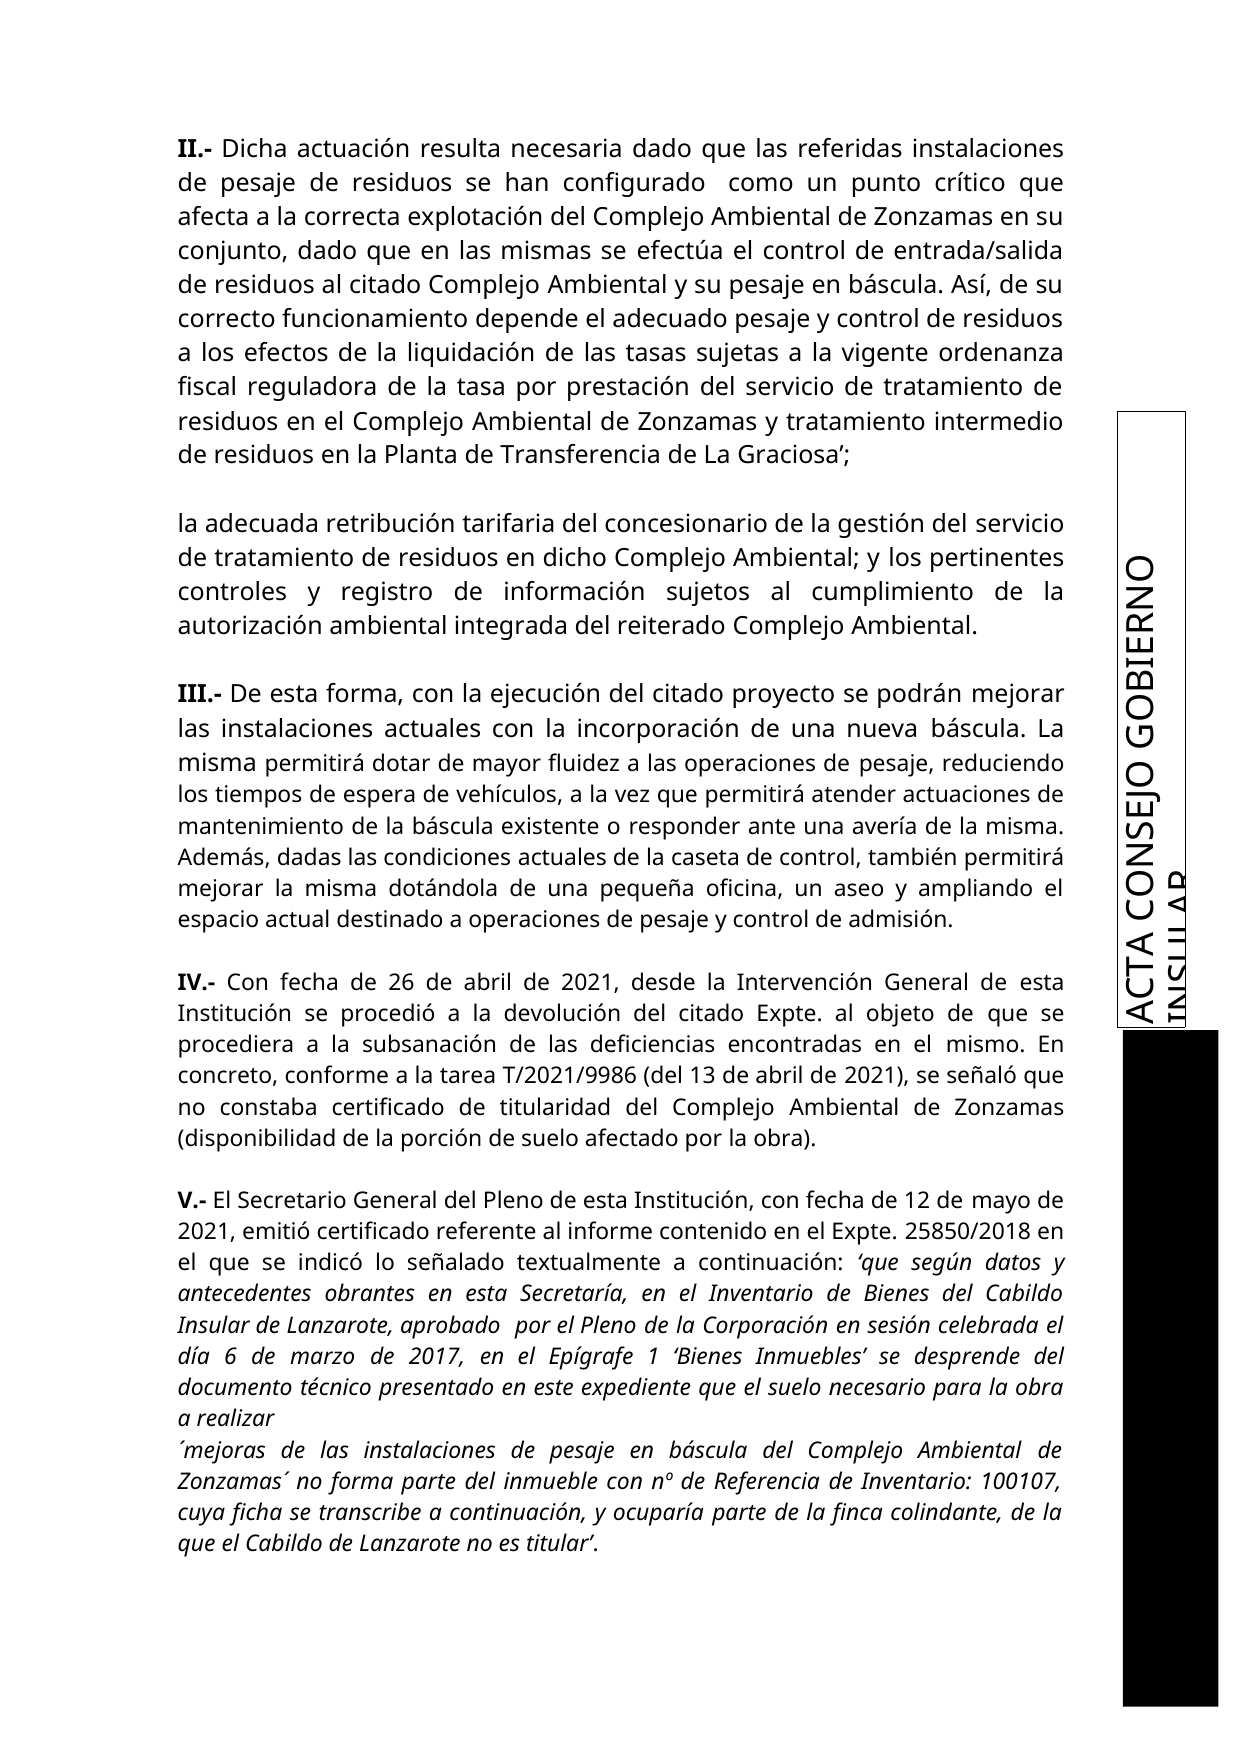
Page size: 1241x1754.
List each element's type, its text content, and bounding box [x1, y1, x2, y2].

text II.- Dicha actuación resulta necesaria dado que las referidas instalaciones de pesaje de residuos se han configurado como un punto crítico que afecta a la correcta explotación del Complejo Ambiental de Zonzamas en su conjunto, dado que en las mismas se efectúa el control de entrada/salida de residuos al citado Complejo Ambiental y su pesaje en báscula. Así, de su correcto funcionamiento depende el adecuado pesaje y control de residuos a los efectos de la liquidación de las tasas sujetas a la vigente ordenanza fiscal reguladora de la tasa por prestación del servicio de tratamiento de residuos en el Complejo Ambiental de Zonzamas y tratamiento intermedio de residuos en la Planta de Transferencia de La Graciosa’; [177, 131, 1064, 471]
text V.- El Secretario General del Pleno de esta Institución, con fecha de 12 de mayo de 2021, emitió certificado referente al informe contenido en el Expte. 25850/2018 en el que se indicó lo señalado textualmente a continuación: ‘que según datos y antecedentes obrantes en esta Secretaría, en el Inventario de Bienes del Cabildo Insular de Lanzarote, aprobado por el Pleno de la Corporación en sesión celebrada el día 6 de marzo de 2017, en el Epígrafe 1 ‘Bienes Inmuebles’ se desprende del documento técnico presentado en este expediente que el suelo necesario para la obra a realizar [177, 1184, 1064, 1434]
text ACTA CONSEJO GOBIERNO INSULAR [1118, 414, 1183, 1027]
text IV.- Con fecha de 26 de abril de 2021, desde la Intervención General de esta Institución se procedió a la devolución del citado Expte. al objeto de que se procediera a la subsanación de las deficiencias encontradas en el mismo. En concreto, conforme a la tarea T/2021/9986 (del 13 de abril de 2021), se señaló que no constaba certificado de titularidad del Complejo Ambiental de Zonzamas (disponibilidad de la porción de suelo afectado por la obra). [177, 965, 1064, 1153]
text ´mejoras de las instalaciones de pesaje en báscula del Complejo Ambiental de Zonzamas´ no forma parte del inmueble con nº de Referencia de Inventario: 100107, cuya ficha se transcribe a continuación, y ocuparía parte de la finca colindante, de la que el Cabildo de Lanzarote no es titular’. [177, 1434, 1062, 1559]
text la adecuada retribución tarifaria del concesionario de la gestión del servicio de tratamiento de residuos en dicho Complejo Ambiental; y los pertinentes controles y registro de información sujetos al cumplimiento de la autorización ambiental integrada del reiterado Complejo Ambiental. [177, 506, 1064, 642]
text III.- De esta forma, con la ejecución del citado proyecto se podrán mejorar las instalaciones actuales con la incorporación de una nueva báscula. La misma permitirá dotar de mayor fluidez a las operaciones de pesaje, reduciendo los tiempos de espera de vehículos, a la vez que permitirá atender actuaciones de mantenimiento de la báscula existente o responder ante una avería de la misma. Además, dadas las condiciones actuales de la caseta de control, también permitirá mejorar la misma dotándola de una pequeña oficina, un aseo y ampliando el espacio actual destinado a operaciones de pesaje y control de admisión. [177, 676, 1064, 934]
